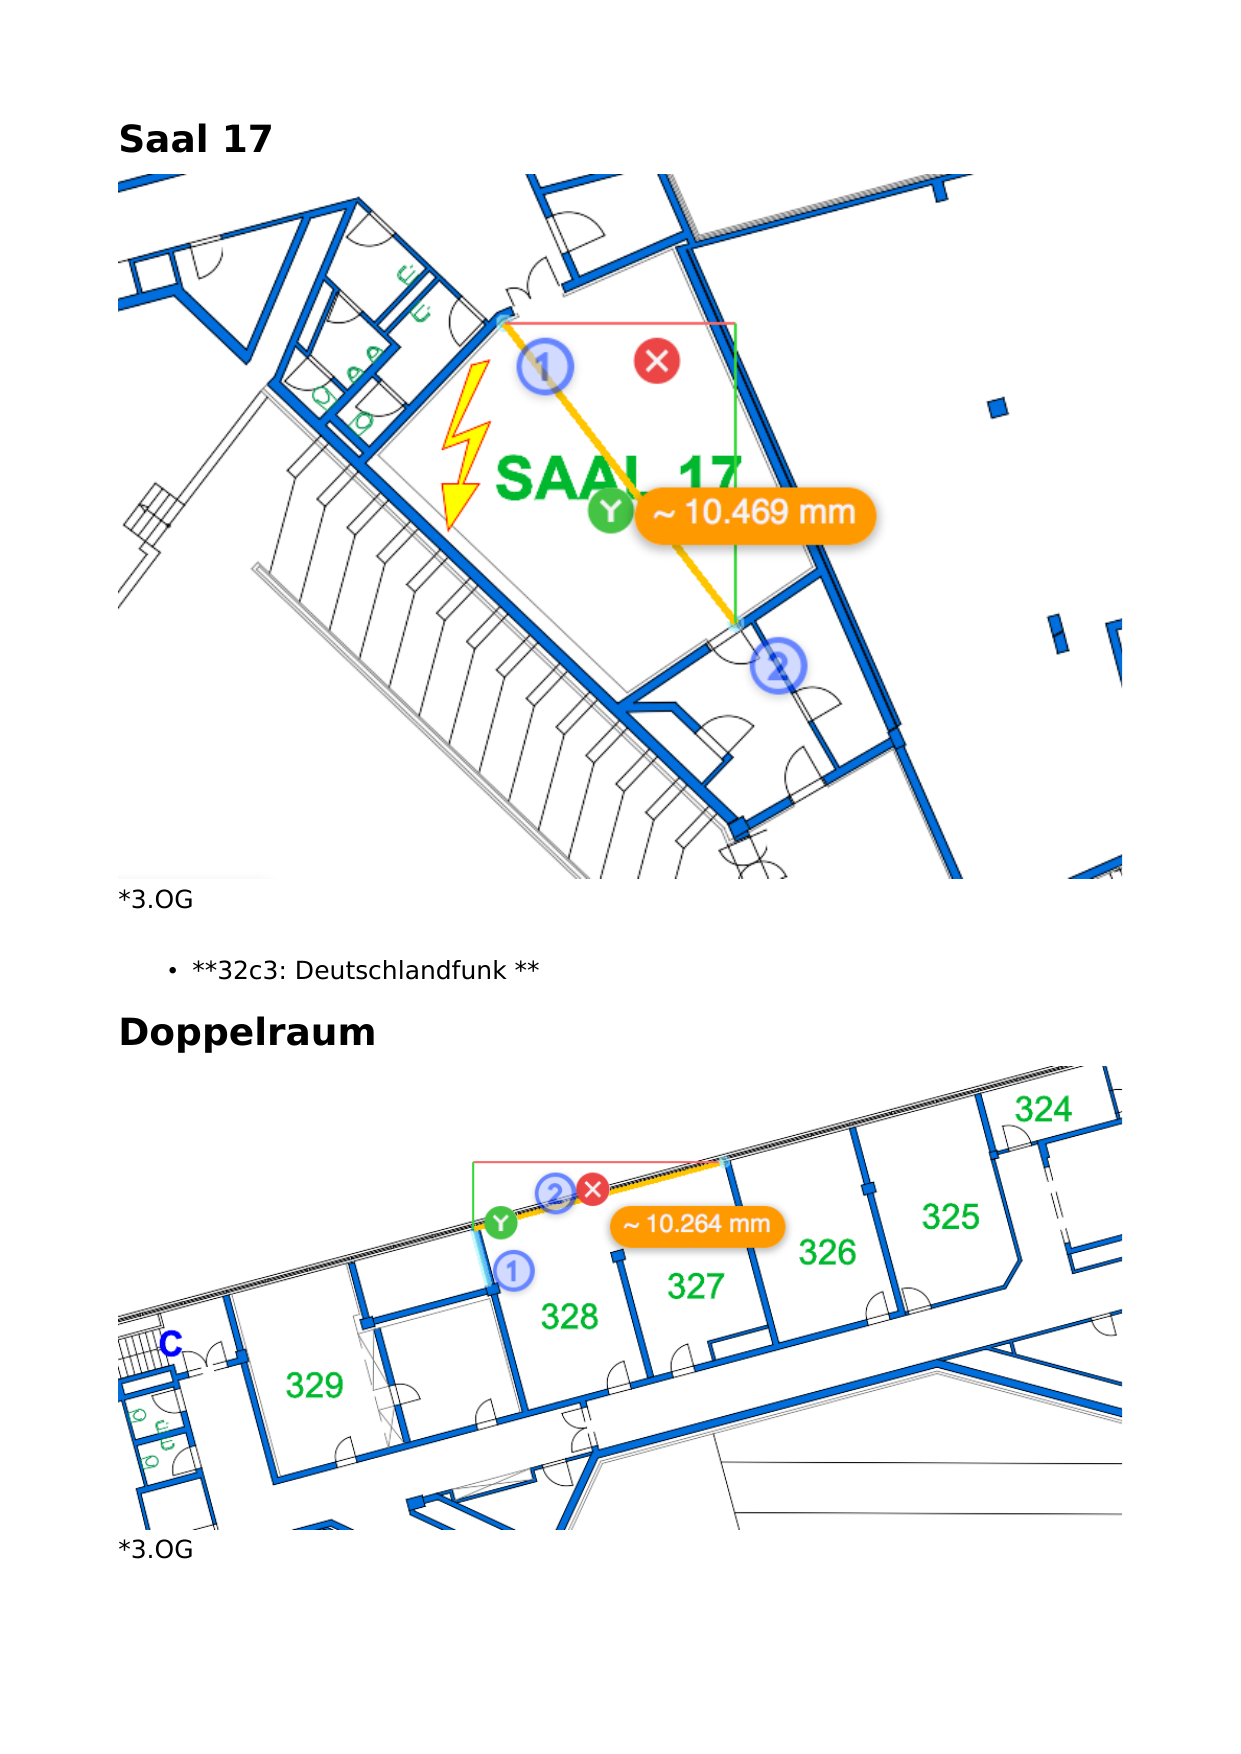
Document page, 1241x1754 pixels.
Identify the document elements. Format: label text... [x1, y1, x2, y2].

picture [118, 174, 1123, 879]
text *3.OG [118, 879, 1122, 914]
list **32c3: Deutschlandfunk ** [177, 956, 1122, 985]
text *3.OG [118, 1530, 1122, 1565]
subtitle Saal 17 [118, 118, 1122, 162]
subtitle Doppelraum [118, 1010, 1122, 1054]
picture [118, 1066, 1123, 1530]
